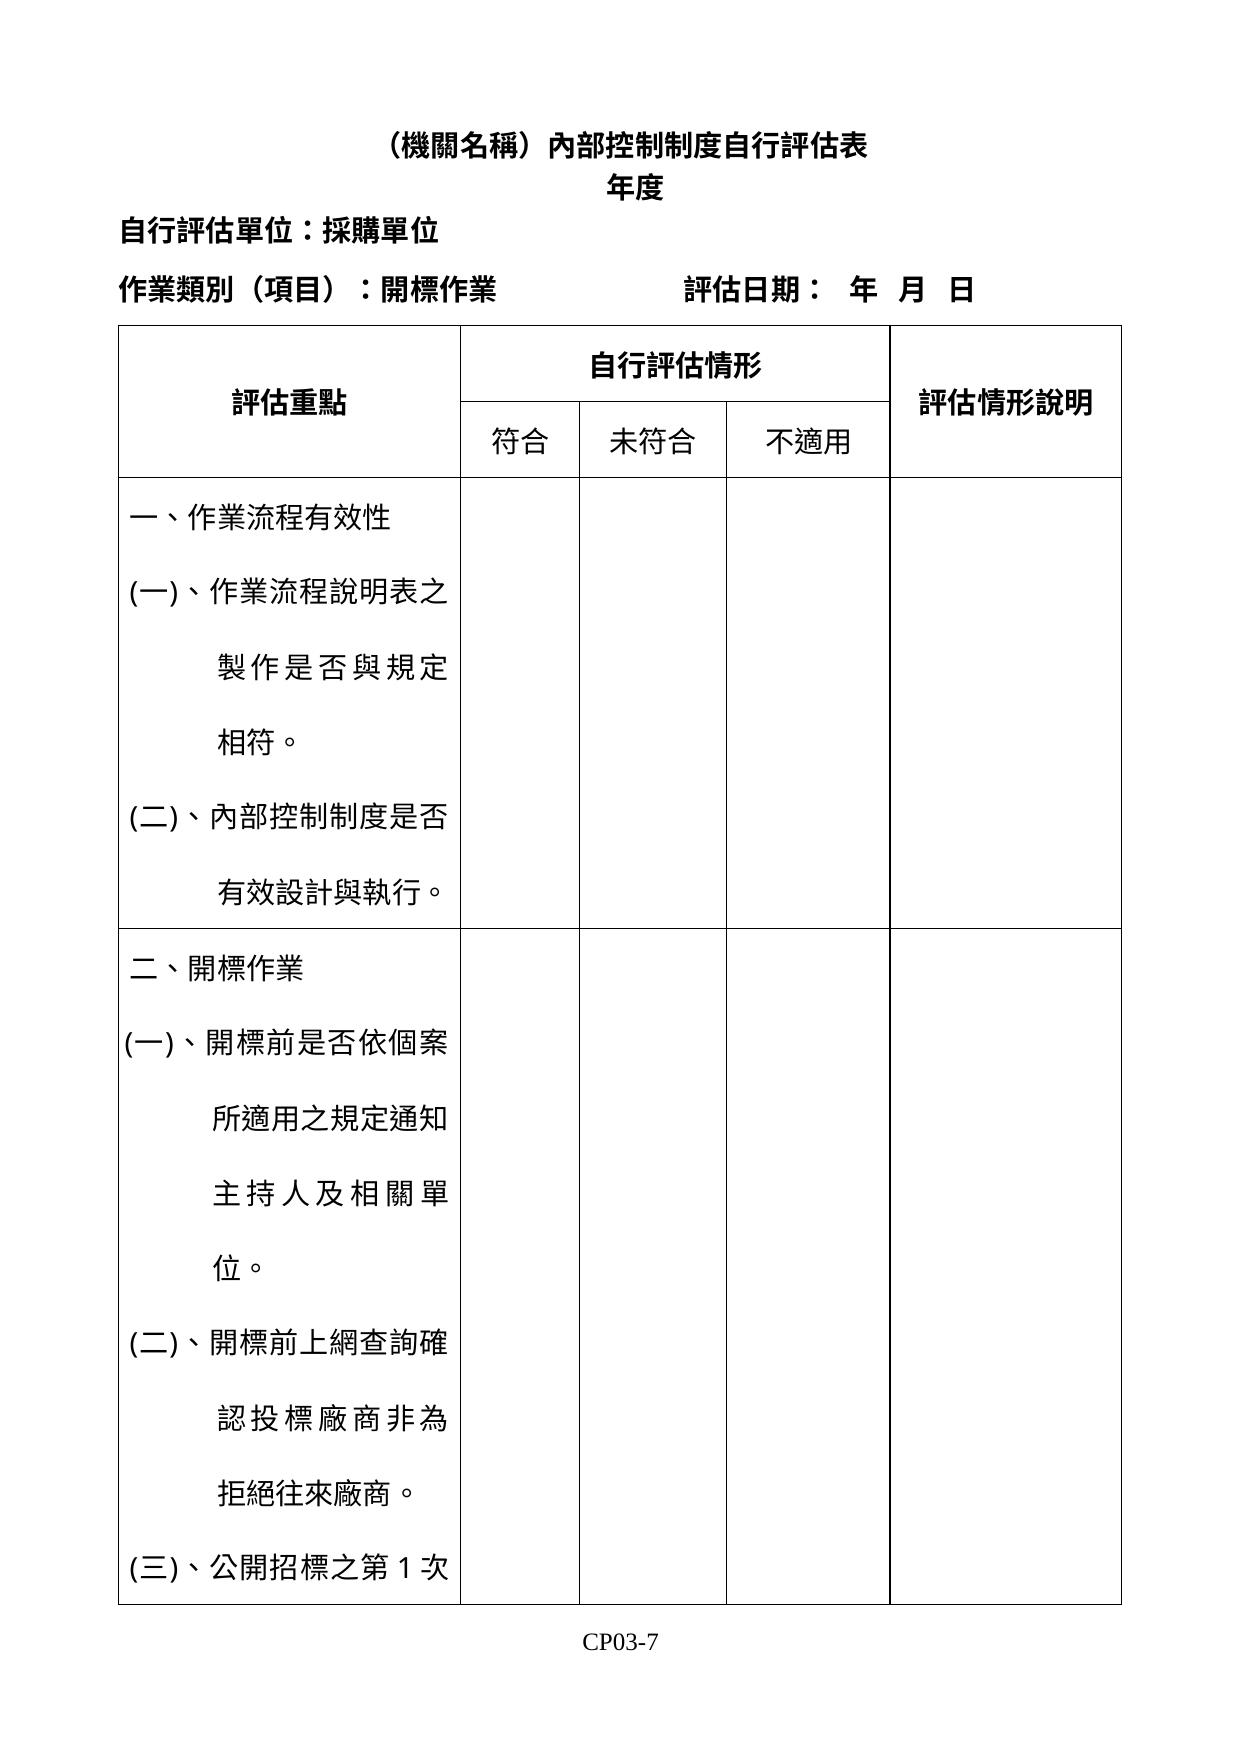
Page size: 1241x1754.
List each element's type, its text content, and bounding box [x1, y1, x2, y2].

table_cell [727, 929, 889, 1604]
table_cell [580, 478, 726, 928]
table_header 評估情形說明 [891, 326, 1121, 477]
table_cell 一、作業流程有效性 (一)、作業流程說明表之製作是否與規定相符。 (二)、內部控制制度是否有效設計與執行。 [119, 478, 460, 928]
table_cell [891, 478, 1121, 928]
table_cell 未符合 [580, 402, 726, 477]
table_cell 符合 [461, 402, 579, 477]
text 年度 [118, 165, 1122, 207]
table_cell 二、開標作業 (一)、開標前是否依個案所適用之規定通知主持人及相關單位。 (二)、開標前上網查詢確認投標廠商非為拒絕往來廠商。 (三)、公開招標之第1次 [119, 929, 460, 1604]
table_cell 不適用 [727, 402, 889, 477]
table_cell [891, 929, 1121, 1604]
text 自行評估單位：採購單位 [118, 207, 1122, 250]
table_cell [461, 929, 579, 1604]
table_header 自行評估情形 [461, 326, 889, 401]
table_cell [461, 478, 579, 928]
table_header 評估重點 [119, 326, 460, 477]
text 作業類別（項目）：開標作業 評估日期： 年 月 日 [118, 250, 1122, 325]
table_cell [727, 478, 889, 928]
table_cell [580, 929, 726, 1604]
text （機關名稱）內部控制制度自行評估表 [118, 123, 1122, 165]
